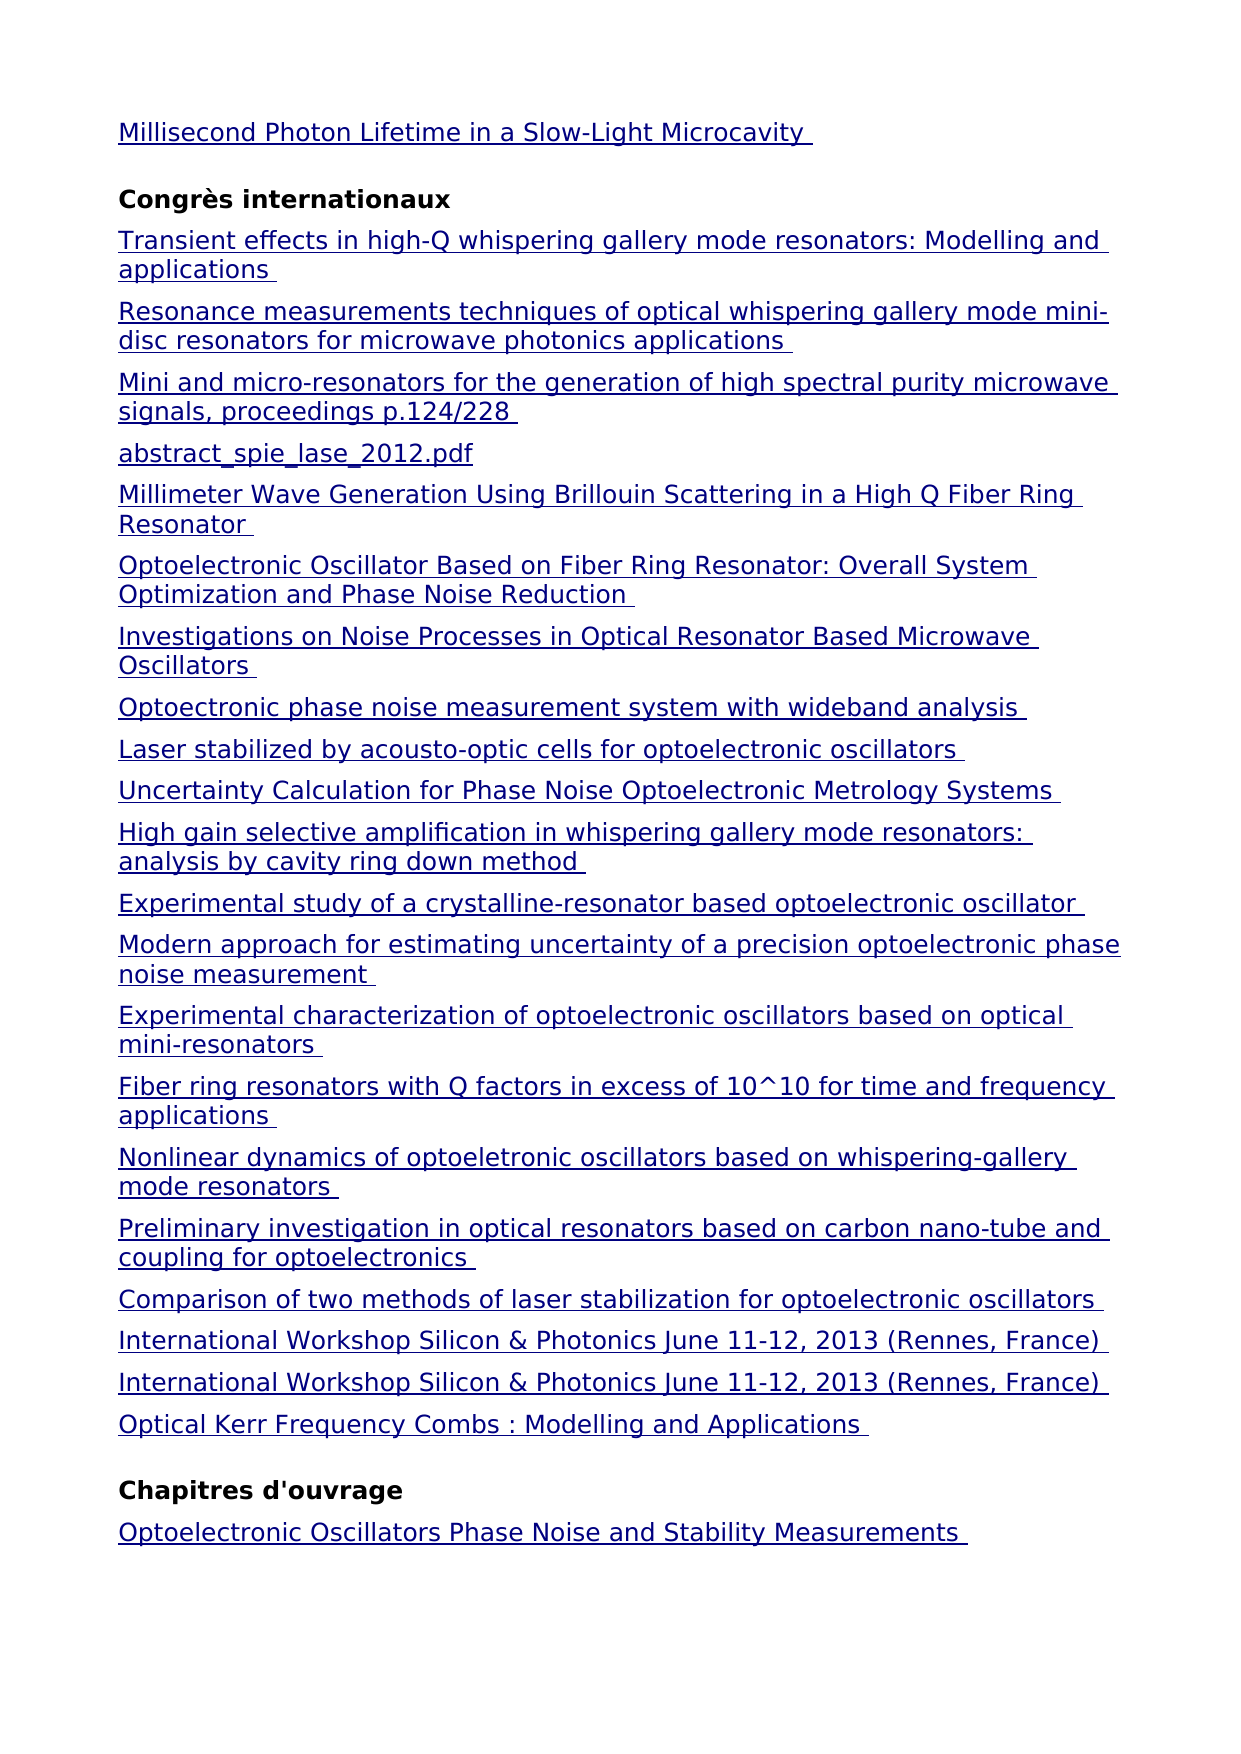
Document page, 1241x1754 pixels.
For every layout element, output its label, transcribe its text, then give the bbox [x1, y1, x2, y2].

text Optoelectronic Oscillators Phase Noise and Stability Measurements [118, 1518, 1122, 1547]
text Nonlinear dynamics of optoeletronic oscillators based on whispering-gallery mode resonators [118, 1143, 1122, 1201]
text Millimeter Wave Generation Using Brillouin Scattering in a High Q Fiber Ring Resonator [118, 481, 1122, 539]
subtitle Congrès internationaux [118, 185, 1122, 214]
text Mini and micro-resonators for the generation of high spectral purity microwave signals, proceedings p.124/228 [118, 368, 1122, 426]
text Millisecond Photon Lifetime in a Slow-Light Microcavity [118, 118, 1122, 147]
text Optoelectronic Oscillator Based on Fiber Ring Resonator: Overall System Optimization and Phase Noise Reduction [118, 551, 1122, 610]
text Optical Kerr Frequency Combs : Modelling and Applications [118, 1410, 1122, 1439]
text International Workshop Silicon & Photonics June 11-12, 2013 (Rennes, France) [118, 1368, 1122, 1397]
text abstract_spie_lase_2012.pdf [118, 439, 1122, 468]
subtitle Chapitres d'ouvrage [118, 1476, 1122, 1506]
text Experimental characterization of optoelectronic oscillators based on optical mini-resonators [118, 1001, 1122, 1060]
text Laser stabilized by acousto-optic cells for optoelectronic oscillators [118, 735, 1122, 764]
text Fiber ring resonators with Q factors in excess of 10^10 for time and frequency applications [118, 1072, 1122, 1131]
text Uncertainty Calculation for Phase Noise Optoelectronic Metrology Systems [118, 776, 1122, 806]
text High gain selective amplification in whispering gallery mode resonators: analysis by cavity ring down method [118, 818, 1122, 876]
text Resonance measurements techniques of optical whispering gallery mode mini-disc resonators for microwave photonics applications [118, 297, 1122, 356]
text International Workshop Silicon & Photonics June 11-12, 2013 (Rennes, France) [118, 1326, 1122, 1356]
text Transient effects in high-Q whispering gallery mode resonators: Modelling and applications [118, 226, 1122, 285]
text Comparison of two methods of laser stabilization for optoelectronic oscillators [118, 1285, 1122, 1314]
text Experimental study of a crystalline-resonator based optoelectronic oscillator [118, 889, 1122, 918]
text Modern approach for estimating uncertainty of a precision optoelectronic phase noise measurement [118, 931, 1122, 989]
text Investigations on Noise Processes in Optical Resonator Based Microwave Oscillators [118, 622, 1122, 681]
text Optoectronic phase noise measurement system with wideband analysis [118, 693, 1122, 722]
text Preliminary investigation in optical resonators based on carbon nano-tube and coupling for optoelectronics [118, 1214, 1122, 1272]
